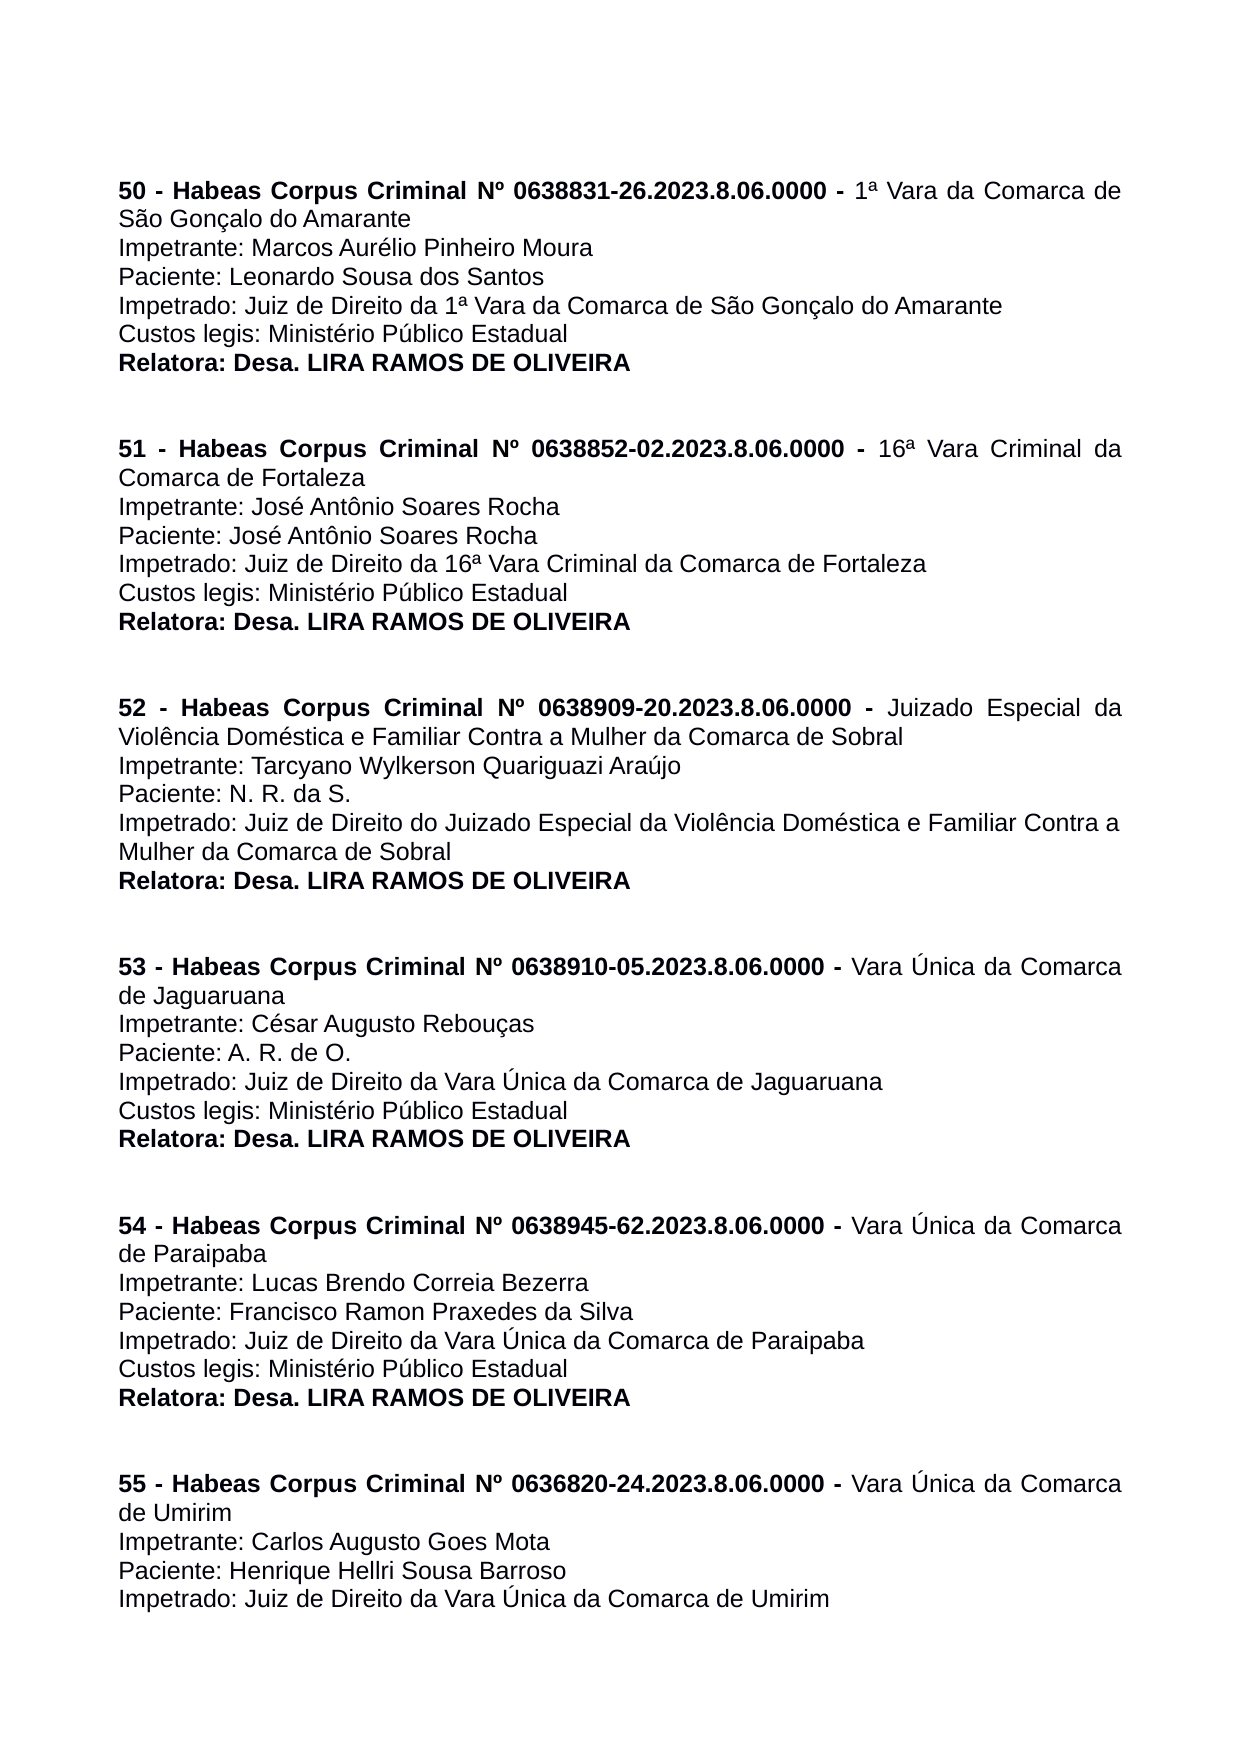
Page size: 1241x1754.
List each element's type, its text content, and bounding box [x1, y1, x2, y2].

text Relatora: Desa. LIRA RAMOS DE OLIVEIRA [118, 866, 1122, 894]
text Impetrante: César Augusto Rebouças [118, 1009, 1122, 1038]
text 54 - Habeas Corpus Criminal Nº 0638945-62.2023.8.06.0000 - Vara Única da Comarca de Paraipaba [118, 1211, 1122, 1268]
text Relatora: Desa. LIRA RAMOS DE OLIVEIRA [118, 607, 1122, 636]
text Custos legis: Ministério Público Estadual [118, 1096, 1122, 1124]
text Paciente: A. R. de O. [118, 1038, 1122, 1067]
text Impetrante: Tarcyano Wylkerson Quariguazi Araújo [118, 751, 1122, 779]
text Relatora: Desa. LIRA RAMOS DE OLIVEIRA [118, 348, 1122, 377]
text 55 - Habeas Corpus Criminal Nº 0636820-24.2023.8.06.0000 - Vara Única da Comarca de Umirim [118, 1469, 1122, 1527]
text Paciente: N. R. da S. [118, 779, 1122, 808]
text Paciente: Francisco Ramon Praxedes da Silva [118, 1297, 1122, 1326]
text 50 - Habeas Corpus Criminal Nº 0638831-26.2023.8.06.0000 - 1ª Vara da Comarca de São Gonçalo do Amarante [118, 176, 1122, 233]
text Impetrado: Juiz de Direito da Vara Única da Comarca de Jaguaruana [118, 1067, 1122, 1096]
text Impetrante: Carlos Augusto Goes Mota [118, 1527, 1122, 1556]
text Impetrado: Juiz de Direito do Juizado Especial da Violência Doméstica e Familiar Contra a Mulher da Comarca de Sobral [118, 808, 1122, 866]
text Relatora: Desa. LIRA RAMOS DE OLIVEIRA [118, 1124, 1122, 1153]
text Custos legis: Ministério Público Estadual [118, 1354, 1122, 1383]
text Impetrado: Juiz de Direito da 16ª Vara Criminal da Comarca de Fortaleza [118, 549, 1122, 578]
text Paciente: Henrique Hellri Sousa Barroso [118, 1556, 1122, 1584]
text Custos legis: Ministério Público Estadual [118, 578, 1122, 607]
text Impetrante: Lucas Brendo Correia Bezerra [118, 1268, 1122, 1297]
text 53 - Habeas Corpus Criminal Nº 0638910-05.2023.8.06.0000 - Vara Única da Comarca de Jaguaruana [118, 952, 1122, 1009]
text 51 - Habeas Corpus Criminal Nº 0638852-02.2023.8.06.0000 - 16ª Vara Criminal da Comarca de Fortaleza [118, 434, 1122, 492]
text Custos legis: Ministério Público Estadual [118, 319, 1122, 348]
text 52 - Habeas Corpus Criminal Nº 0638909-20.2023.8.06.0000 - Juizado Especial da Violência Doméstica e Familiar Contra a Mulher da Comarca de Sobral [118, 693, 1122, 751]
text Paciente: Leonardo Sousa dos Santos [118, 262, 1122, 291]
text Paciente: José Antônio Soares Rocha [118, 521, 1122, 549]
text Impetrante: José Antônio Soares Rocha [118, 492, 1122, 521]
text Relatora: Desa. LIRA RAMOS DE OLIVEIRA [118, 1383, 1122, 1412]
text Impetrado: Juiz de Direito da 1ª Vara da Comarca de São Gonçalo do Amarante [118, 291, 1122, 319]
text Impetrado: Juiz de Direito da Vara Única da Comarca de Paraipaba [118, 1326, 1122, 1354]
text Impetrante: Marcos Aurélio Pinheiro Moura [118, 233, 1122, 262]
text Impetrado: Juiz de Direito da Vara Única da Comarca de Umirim [118, 1584, 1122, 1613]
